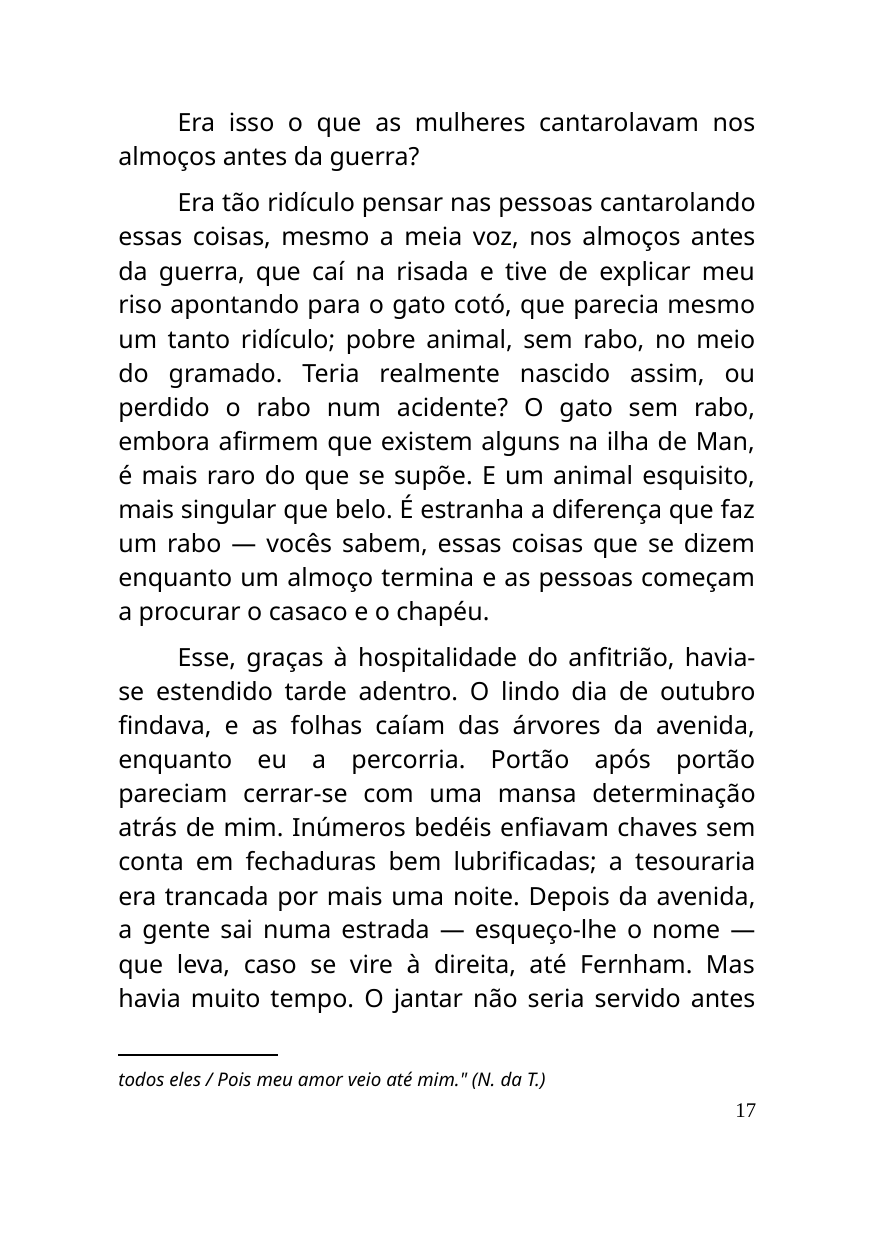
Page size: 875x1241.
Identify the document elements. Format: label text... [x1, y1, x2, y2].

text todos eles / Pois meu amor veio até mim." (N. da T.) [118, 1067, 756, 1092]
text Era isso o que as mulheres cantarolavam nos almoços antes da guerra? [118, 105, 756, 173]
text Era tão ridículo pensar nas pessoas cantarolando essas coisas, mesmo a meia voz, nos almoços antes da guerra, que caí na risada e tive de explicar meu riso apontando para o gato cotó, que parecia mesmo um tanto ridículo; pobre animal, sem rabo, no meio do gramado. Teria realmente nascido assim, ou perdido o rabo num acidente? O gato sem rabo, embora afirmem que existem alguns na ilha de Man, é mais raro do que se supõe. E um animal esquisito, mais singular que belo. É estranha a diferença que faz um rabo — vocês sabem, essas coisas que se dizem enquanto um almoço termina e as pessoas começam a procurar o casaco e o chapéu. [118, 185, 756, 628]
text Esse, graças à hospitalidade do anfitrião, havia-se estendido tarde adentro. O lindo dia de outubro findava, e as folhas caíam das árvores da avenida, enquanto eu a percorria. Portão após portão pareciam cerrar-se com uma mansa determinação atrás de mim. Inúmeros bedéis enfiavam chaves sem conta em fechaduras bem lubrificadas; a tesouraria era trancada por mais uma noite. Depois da avenida, a gente sai numa estrada — esqueço-lhe o nome — que leva, caso se vire à direita, até Fernham. Mas havia muito tempo. O jantar não seria servido antes [118, 640, 756, 1014]
